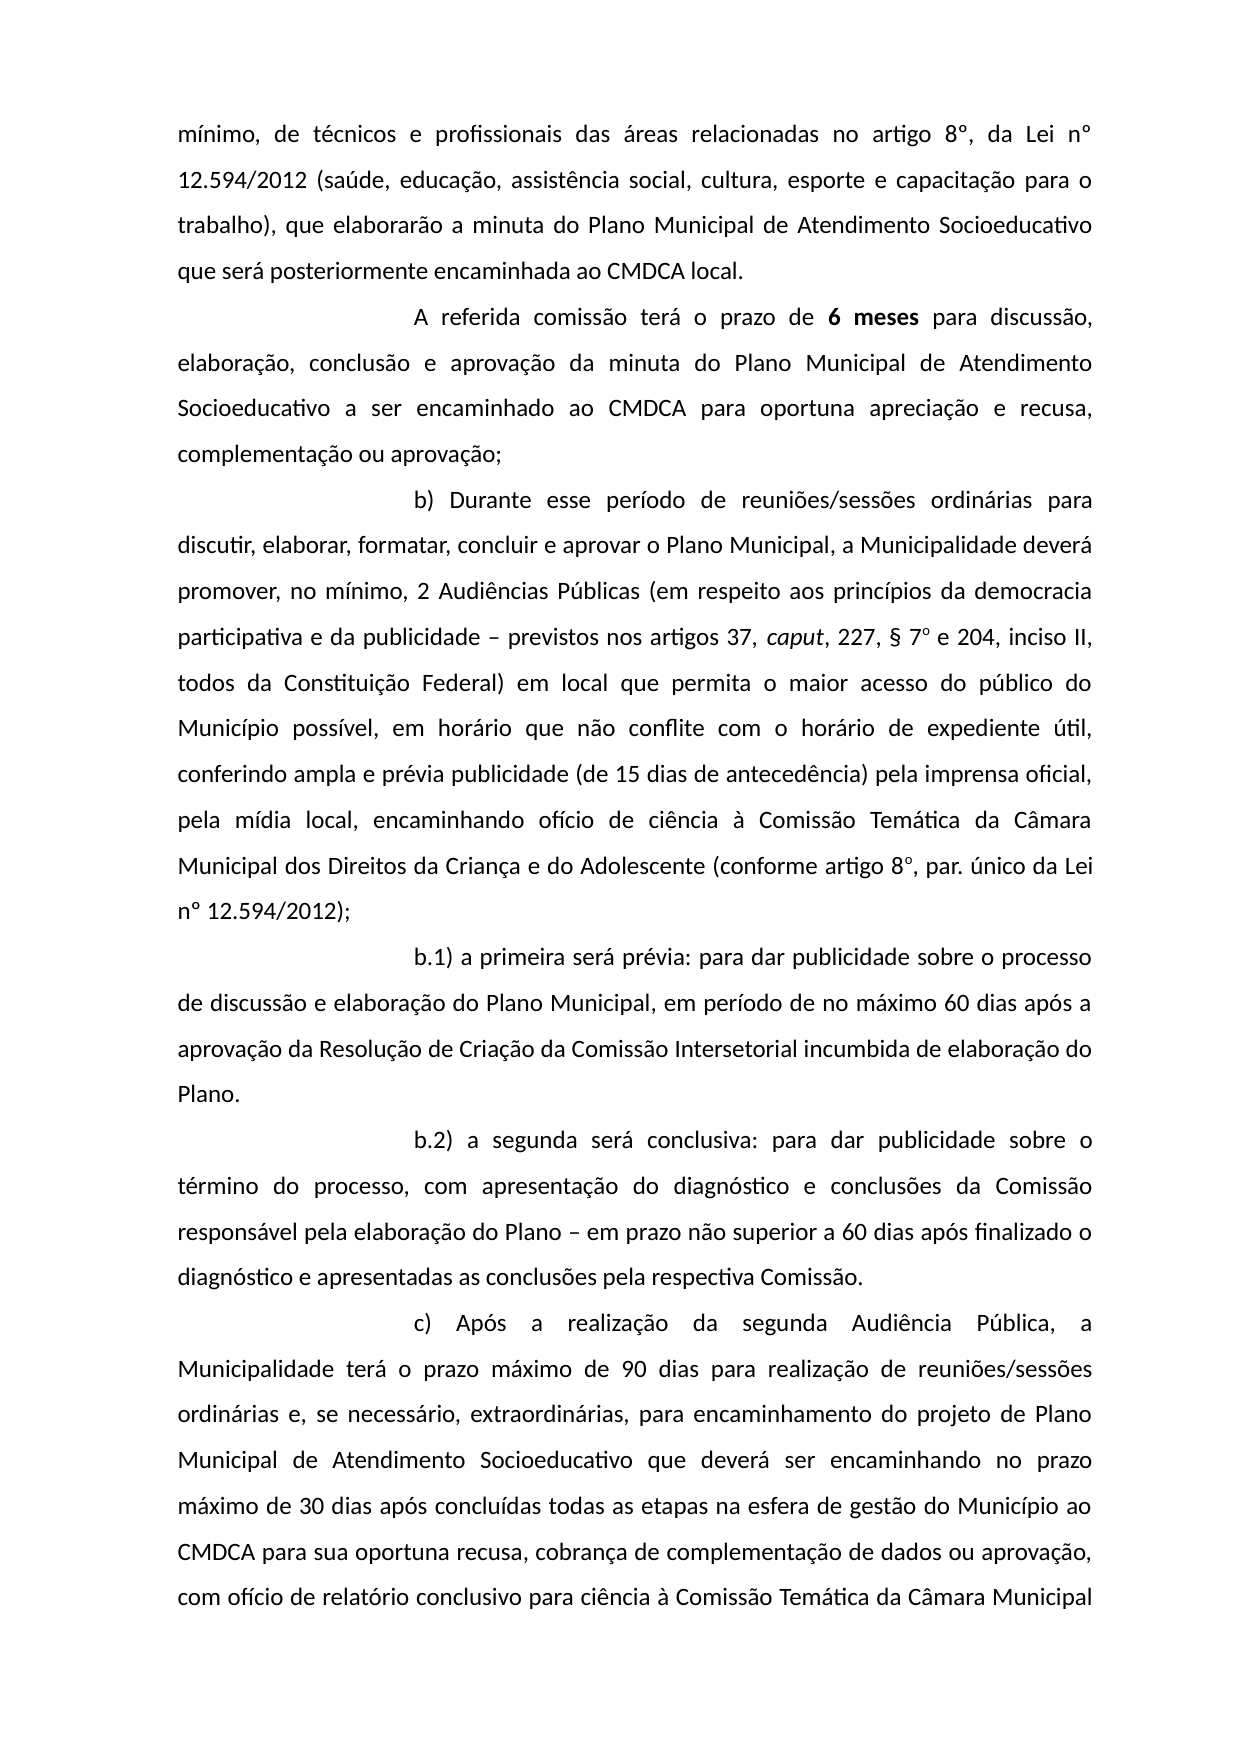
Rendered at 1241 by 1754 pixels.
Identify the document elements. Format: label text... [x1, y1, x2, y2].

text b) Durante esse período de reuniões/sessões ordinárias para discutir, elaborar, formatar, concluir e aprovar o Plano Municipal, a Municipalidade deverá promover, no mínimo, 2 Audiências Públicas (em respeito aos princípios da democracia participativa e da publicidade – previstos nos artigos 37, caput, 227, § 7o e 204, inciso II, todos da Constituição Federal) em local que permita o maior acesso do público do Município possível, em horário que não conflite com o horário de expediente útil, conferindo ampla e prévia publicidade (de 15 dias de antecedência) pela imprensa oficial, pela mídia local, encaminhando ofício de ciência à Comissão Temática da Câmara Municipal dos Direitos da Criança e do Adolescente (conforme artigo 8o, par. único da Lei nº 12.594/2012); [177, 484, 1093, 926]
text c) Após a realização da segunda Audiência Pública, a Municipalidade terá o prazo máximo de 90 dias para realização de reuniões/sessões ordinárias e, se necessário, extraordinárias, para encaminhamento do projeto de Plano Municipal de Atendimento Socioeducativo que deverá ser encaminhando no prazo máximo de 30 dias após concluídas todas as etapas na esfera de gestão do Município ao CMDCA para sua oportuna recusa, cobrança de complementação de dados ou aprovação, com ofício de relatório conclusivo para ciência à Comissão Temática da Câmara Municipal [177, 1307, 1093, 1612]
text b.1) a primeira será prévia: para dar publicidade sobre o processo de discussão e elaboração do Plano Municipal, em período de no máximo 60 dias após a aprovação da Resolução de Criação da Comissão Intersetorial incumbida de elaboração do Plano. [177, 941, 1093, 1109]
text b.2) a segunda será conclusiva: para dar publicidade sobre o término do processo, com apresentação do diagnóstico e conclusões da Comissão responsável pela elaboração do Plano – em prazo não superior a 60 dias após finalizado o diagnóstico e apresentadas as conclusões pela respectiva Comissão. [177, 1124, 1093, 1292]
text A referida comissão terá o prazo de 6 meses para discussão, elaboração, conclusão e aprovação da minuta do Plano Municipal de Atendimento Socioeducativo a ser encaminhado ao CMDCA para oportuna apreciação e recusa, complementação ou aprovação; [177, 301, 1093, 469]
text mínimo, de técnicos e profissionais das áreas relacionadas no artigo 8º, da Lei nº 12.594/2012 (saúde, educação, assistência social, cultura, esporte e capacitação para o trabalho), que elaborarão a minuta do Plano Municipal de Atendimento Socioeducativo que será posteriormente encaminhada ao CMDCA local. [177, 118, 1093, 286]
